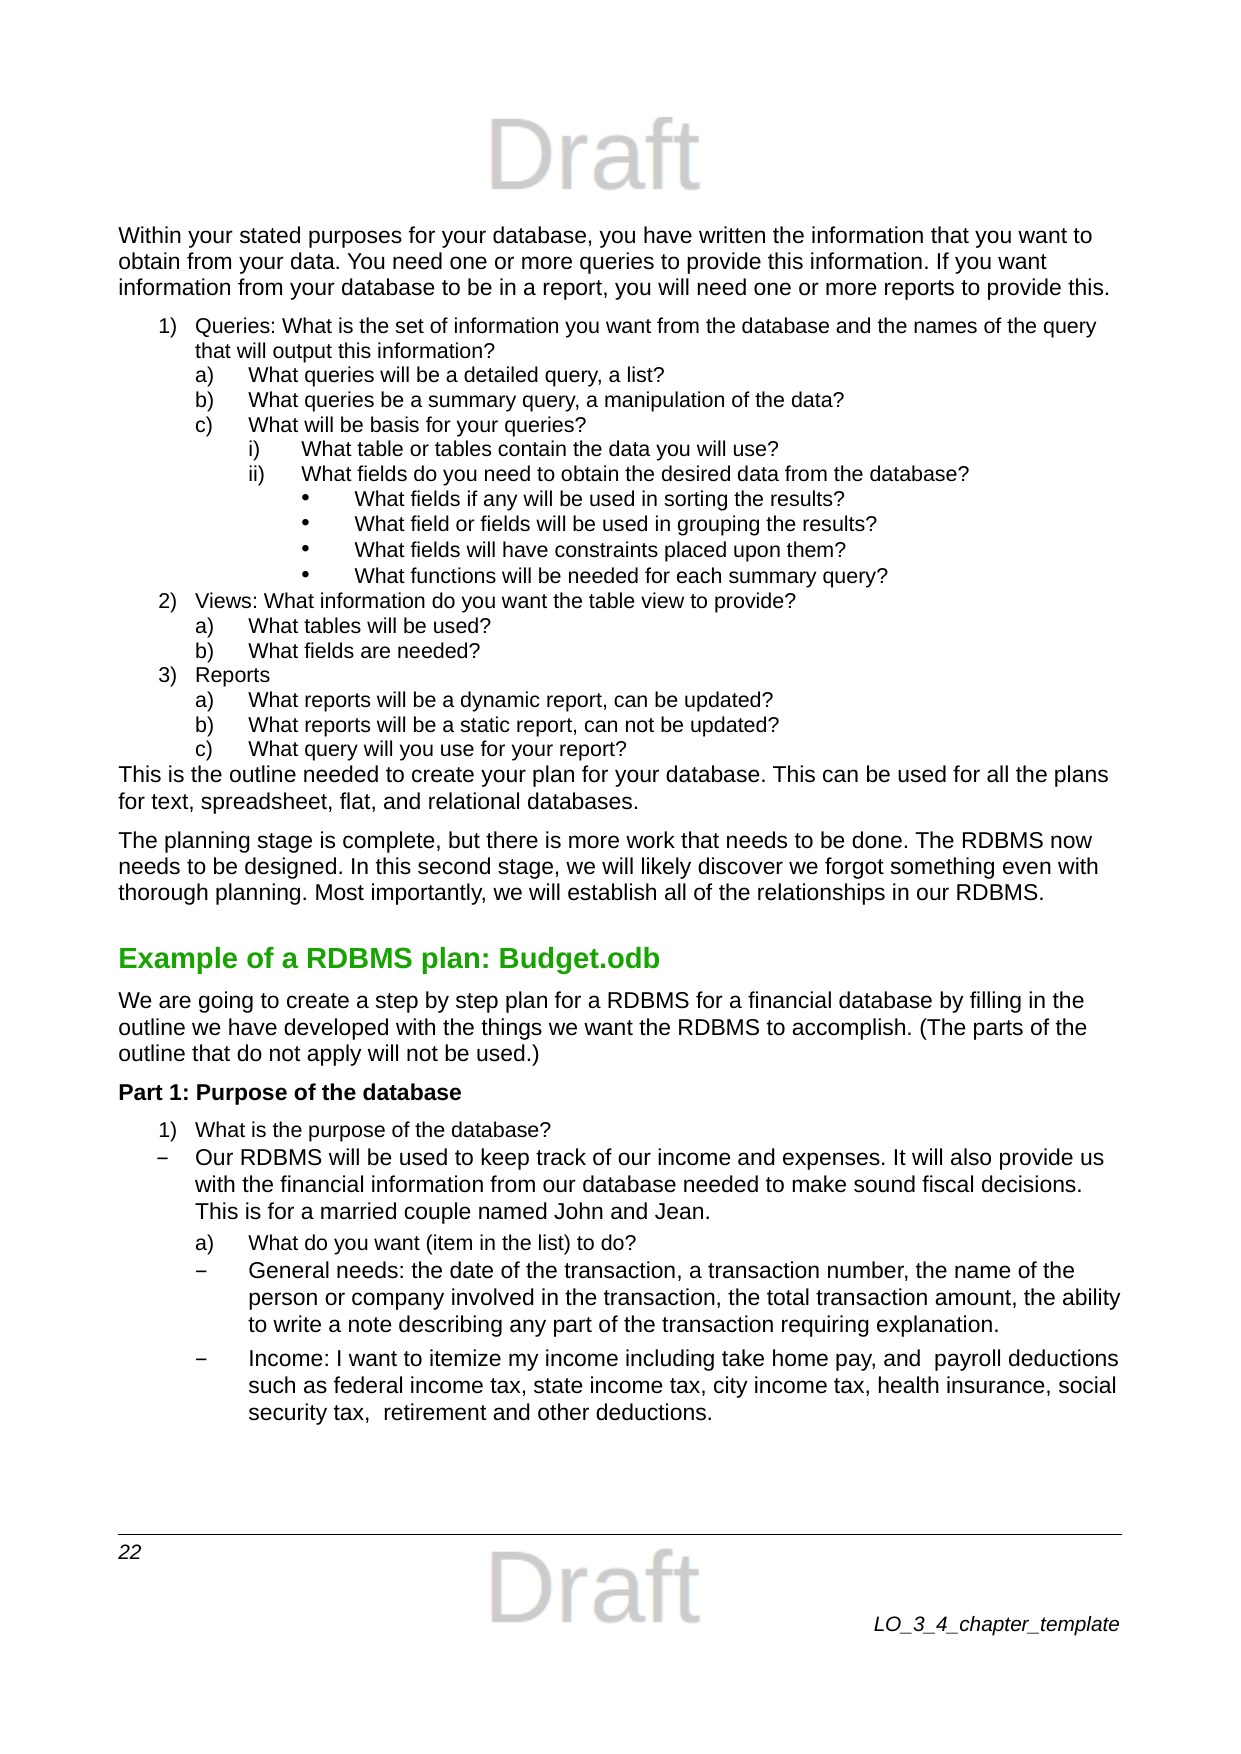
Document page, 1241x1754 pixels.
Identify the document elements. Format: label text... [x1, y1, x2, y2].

list Our RDBMS will be used to keep track of our income and expenses. It will also provide us with the financial information from our database needed to make sound fiscal decisions. This is for a married couple named John and Jean. [156, 1142, 1122, 1224]
list Income: I want to itemize my income including take home pay, and payroll deductions such as federal income tax, state income tax, city income tax, health insurance, social security tax, retirement and other deductions. [195, 1343, 1122, 1425]
list What queries be a summary query, a manipulation of the data? [195, 387, 1122, 412]
picture [469, 1539, 771, 1636]
list Reports [177, 663, 1122, 687]
list What fields if any will be used in sorting the results? [301, 486, 1122, 512]
list What table or tables contain the data you will use? [248, 437, 1122, 461]
list What fields do you need to obtain the desired data from the database? [248, 461, 1122, 486]
list What will be basis for your queries? [195, 412, 1122, 437]
text This is the outline needed to create your plan for your database. This can be used for all the plans for text, spreadsheet, flat, and relational databases. [118, 761, 1122, 814]
list What reports will be a dynamic report, can be updated? [195, 687, 1122, 712]
text We are going to create a step by step plan for a RDBMS for a financial database by filling in the outline we have developed with the things we want the RDBMS to accomplish. (The parts of the outline that do not apply will not be used.) [118, 987, 1122, 1066]
list What functions will be needed for each summary query? [301, 563, 1122, 588]
list What is the purpose of the database? [177, 1117, 1122, 1142]
list What do you want (item in the list) to do? [195, 1230, 1122, 1255]
list What fields will have constraints placed upon them? [301, 537, 1122, 563]
list What reports will be a static report, can not be updated? [195, 712, 1122, 737]
list Queries: What is the set of information you want from the database and the names of the query that will output this information? [177, 313, 1122, 363]
text Part 1: Purpose of the database [118, 1079, 1122, 1105]
subtitle Example of a RDBMS plan: Budget.odb [118, 941, 1122, 975]
list What query will you use for your report? [195, 737, 1122, 761]
list What fields are needed? [195, 638, 1122, 663]
text The planning stage is complete, but there is more work that needs to be done. The RDBMS now needs to be designed. In this second stage, we will likely discover we forgot something even with thorough planning. Most importantly, we will establish all of the relationships in our RDBMS. [118, 827, 1122, 906]
list Views: What information do you want the table view to provide? [177, 588, 1122, 613]
list What tables will be used? [195, 613, 1122, 638]
text Within your stated purposes for your database, you have written the information that you want to obtain from your data. You need one or more queries to provide this information. If you want information from your database to be in a report, you will need one or more reports to provide this. [118, 222, 1122, 301]
list General needs: the date of the transaction, a transaction number, the name of the person or company involved in the transaction, the total transaction amount, the ability to write a note describing any part of the transaction requiring explanation. [195, 1255, 1122, 1337]
list What field or fields will be used in grouping the results? [301, 512, 1122, 537]
list What queries will be a detailed query, a list? [195, 363, 1122, 387]
picture [469, 117, 771, 193]
